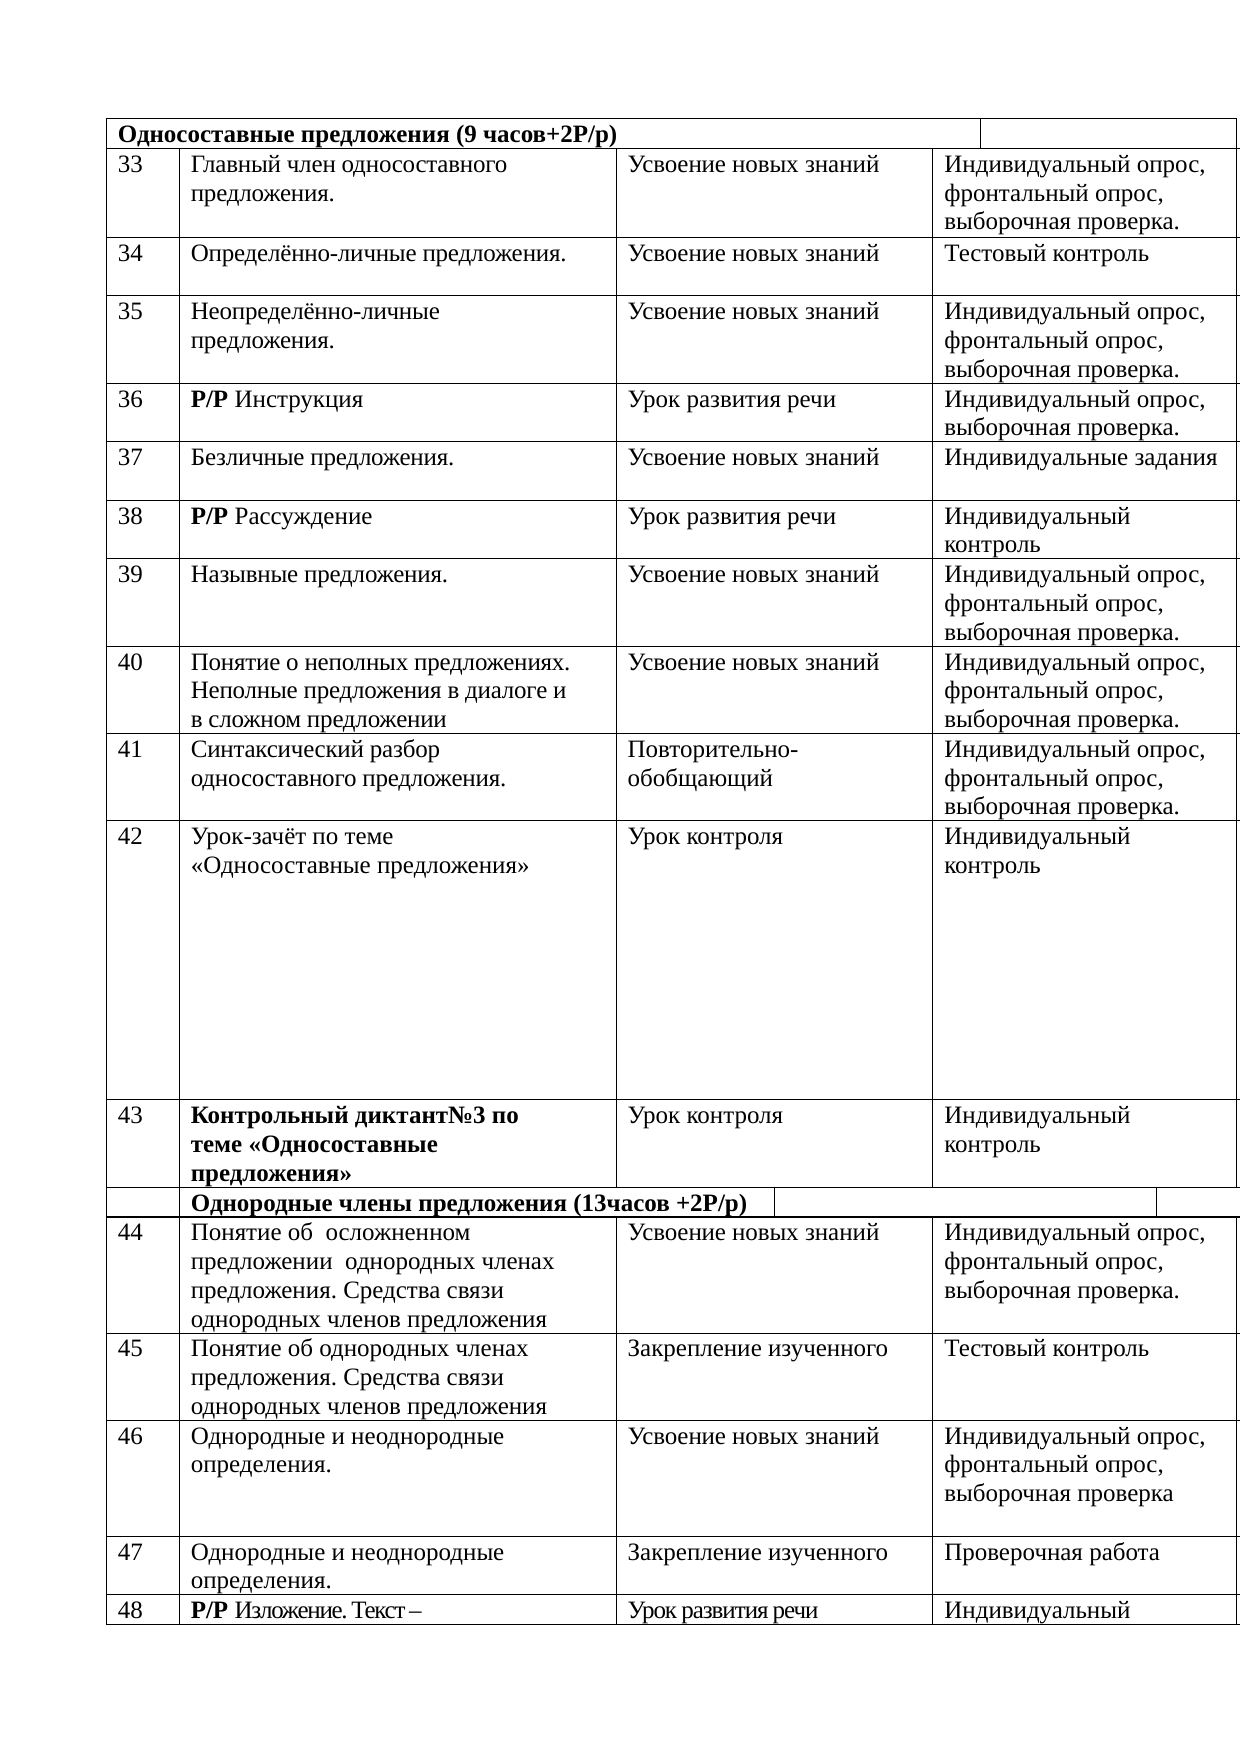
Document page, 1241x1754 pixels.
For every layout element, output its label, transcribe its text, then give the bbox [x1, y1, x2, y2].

table_cell Индивидуальный контроль [933, 501, 1236, 558]
table_cell Усвоение новых знаний [617, 1218, 932, 1332]
table_cell Индивидуальный опрос, выборочная проверка. [933, 384, 1236, 441]
table_cell [1157, 1188, 1240, 1216]
table_cell 48 [107, 1595, 179, 1624]
table_cell 35 [107, 296, 179, 383]
table_cell [981, 119, 1236, 148]
table_cell Усвоение новых знаний [617, 559, 932, 646]
table_cell Усвоение новых знаний [617, 238, 932, 295]
table_cell [775, 1188, 1156, 1216]
table_cell Индивидуальный [933, 1595, 1236, 1624]
table_cell Индивидуальный опрос, фронтальный опрос, выборочная проверка. [933, 559, 1236, 646]
table_cell Проверочная работа [933, 1537, 1236, 1594]
table_cell Усвоение новых знаний [617, 442, 932, 500]
table_cell Повторительно-обобщающий [617, 734, 932, 820]
table_cell Урок контроля [617, 821, 932, 1099]
table_cell Главный член односоставного предложения. [180, 149, 616, 237]
table_cell Индивидуальный опрос, фронтальный опрос, выборочная проверка. [933, 647, 1236, 733]
table_cell Безличные предложения. [180, 442, 616, 500]
table_cell Назывные предложения. [180, 559, 616, 646]
table_cell Закрепление изученного [617, 1334, 932, 1420]
table_cell Понятие об осложненном предложении однородных членах предложения. Средства связи однородных членов предложения [180, 1218, 616, 1332]
table_cell 34 [107, 238, 179, 295]
table_cell Урок развития речи [617, 501, 932, 558]
table_cell 38 [107, 501, 179, 558]
table_cell Тестовый контроль [933, 1334, 1236, 1420]
table_cell 44 [107, 1218, 179, 1332]
table_cell Индивидуальный опрос, фронтальный опрос, выборочная проверка [933, 1421, 1236, 1536]
table_cell 47 [107, 1537, 179, 1594]
table_cell Индивидуальный опрос, фронтальный опрос, выборочная проверка. [933, 296, 1236, 383]
table_cell Определённо-личные предложения. [180, 238, 616, 295]
table_cell Индивидуальный опрос, фронтальный опрос, выборочная проверка. [933, 734, 1236, 820]
table_cell Урок контроля [617, 1100, 932, 1187]
table_cell 36 [107, 384, 179, 441]
table_cell Закрепление изученного [617, 1537, 932, 1594]
table_cell 37 [107, 442, 179, 500]
table_cell Однородные члены предложения (13часов +2Р/р) [180, 1188, 774, 1216]
table_cell 46 [107, 1421, 179, 1536]
table_cell Однородные и неоднородные определения. [180, 1421, 616, 1536]
table_cell Индивидуальный контроль [933, 1100, 1236, 1187]
table_cell Индивидуальный опрос, фронтальный опрос, выборочная проверка. [933, 1218, 1236, 1332]
table_cell 45 [107, 1334, 179, 1420]
table_cell Тестовый контроль [933, 238, 1236, 295]
table_cell Неопределённо-личные предложения. [180, 296, 616, 383]
table_cell 41 [107, 734, 179, 820]
table_cell Однородные и неоднородные определения. [180, 1537, 616, 1594]
table_cell Понятие о неполных предложениях. Неполные предложения в диалоге и в сложном предложении [180, 647, 616, 733]
table_cell Урок развития речи [617, 1595, 932, 1624]
table_cell Усвоение новых знаний [617, 1421, 932, 1536]
table_cell 43 [107, 1100, 179, 1187]
table_cell Индивидуальные задания [933, 442, 1236, 500]
table_cell Р/Р Инструкция [180, 384, 616, 441]
table_cell Урок-зачёт по теме «Односоставные предложения» [180, 821, 616, 1099]
table_cell [107, 1188, 179, 1216]
table_cell Усвоение новых знаний [617, 647, 932, 733]
table_cell Односоставные предложения (9 часов+2Р/р) [107, 119, 980, 148]
table_cell Усвоение новых знаний [617, 149, 932, 237]
table_cell 33 [107, 149, 179, 237]
table_cell Урок развития речи [617, 384, 932, 441]
table_cell Синтаксический разбор односоставного предложения. [180, 734, 616, 820]
table_cell Контрольный диктант№3 по теме «Односоставные предложения» [180, 1100, 616, 1187]
table_cell Р/Р Изложение. Текст – [180, 1595, 616, 1624]
table_cell Индивидуальный контроль [933, 821, 1236, 1099]
table_cell Р/Р Рассуждение [180, 501, 616, 558]
table_cell 39 [107, 559, 179, 646]
table_cell Усвоение новых знаний [617, 296, 932, 383]
table_cell Индивидуальный опрос, фронтальный опрос, выборочная проверка. [933, 149, 1236, 237]
table_cell Понятие об однородных членах предложения. Средства связи однородных членов предложения [180, 1334, 616, 1420]
table_cell 42 [107, 821, 179, 1099]
table_cell 40 [107, 647, 179, 733]
